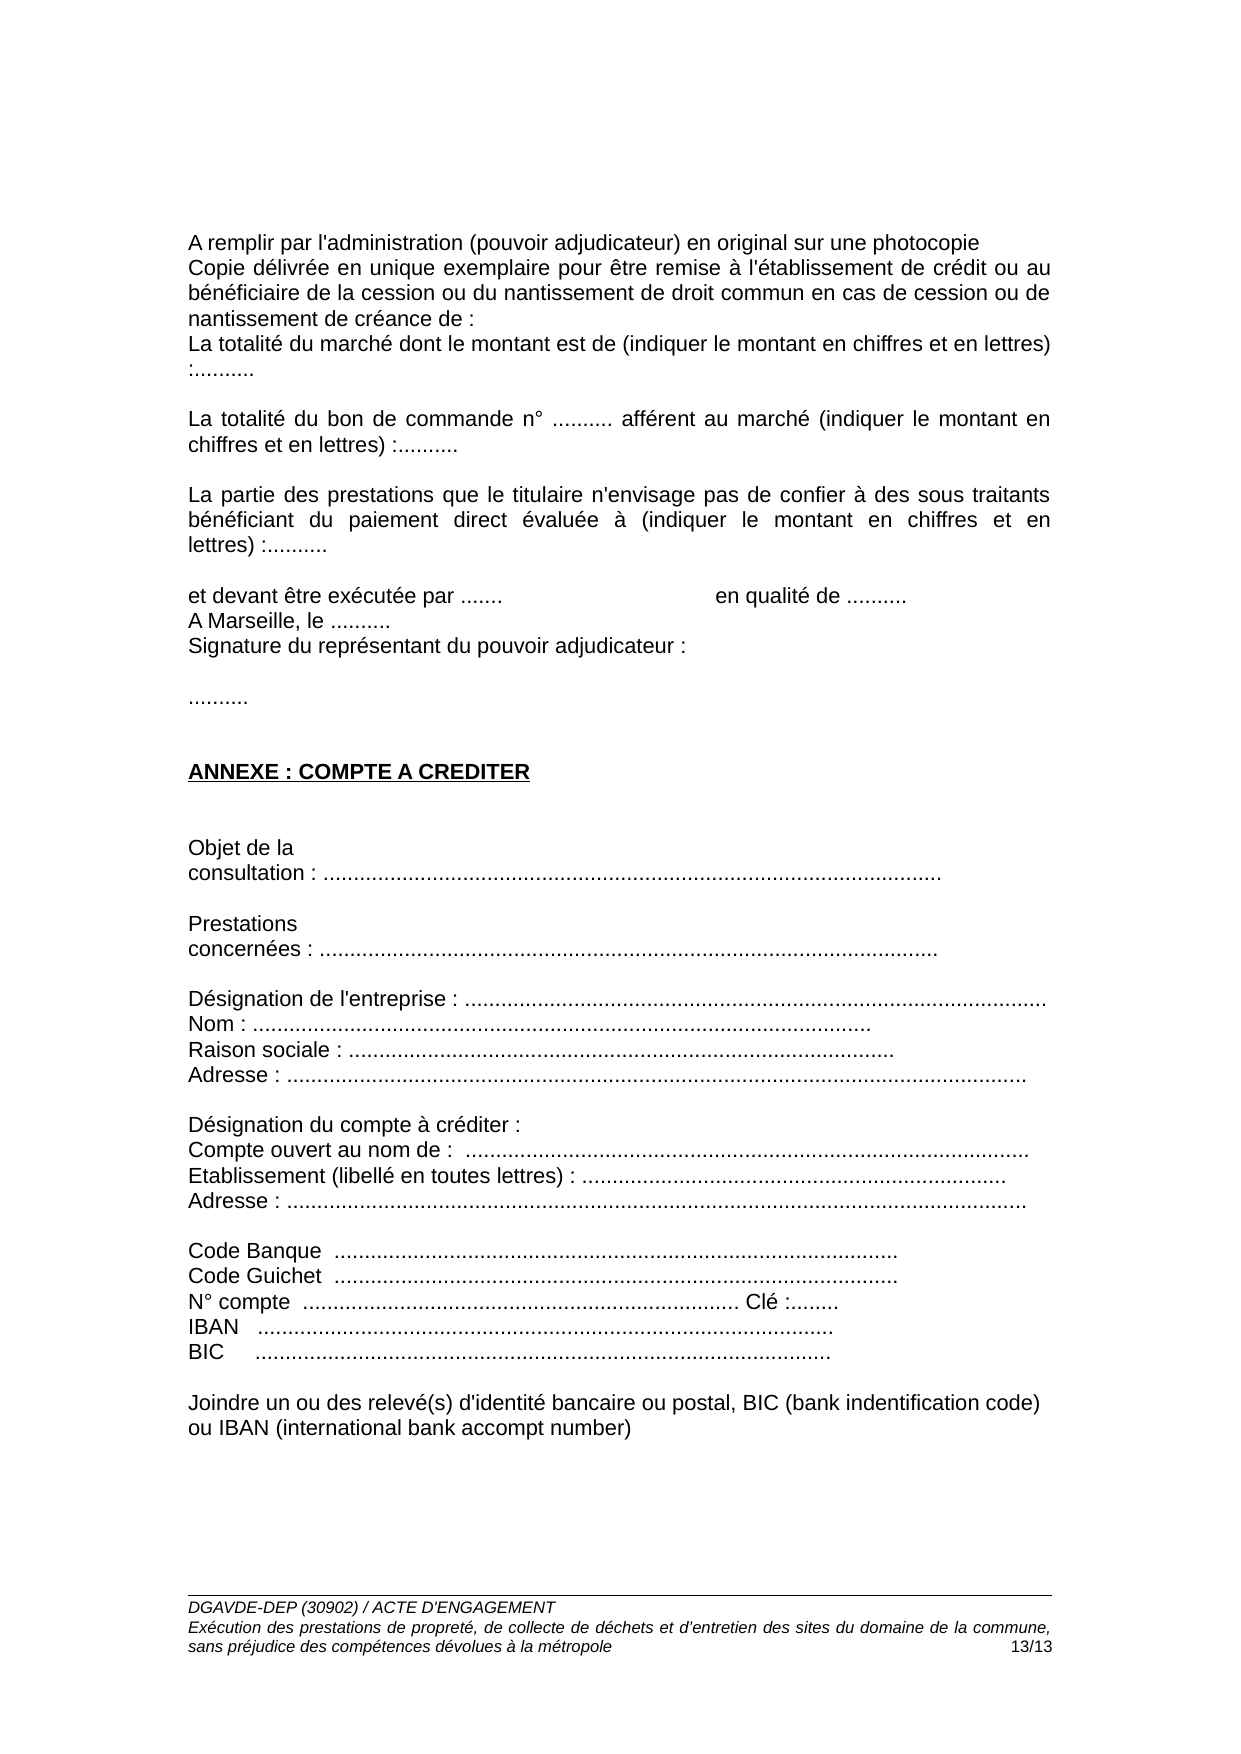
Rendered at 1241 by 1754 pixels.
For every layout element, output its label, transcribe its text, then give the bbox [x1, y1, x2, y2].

text N° compte ........................................................................ Clé :........ [188, 1288, 1052, 1314]
text Objet de la consultation : ...................................................................................................... [188, 835, 1052, 885]
text Code Guichet ............................................................................................. [188, 1263, 1052, 1288]
text La partie des prestations que le titulaire n'envisage pas de confier à des sous traitants bénéficiant du paiement direct évaluée à (indiquer le montant en chiffres et en lettres) :.......... [188, 482, 1052, 557]
text Adresse : .......................................................................................................................... [188, 1188, 1052, 1213]
text Raison sociale : .......................................................................................... [188, 1036, 1052, 1062]
text Nom : ...................................................................................................... [188, 1011, 1052, 1036]
text IBAN ............................................................................................... [188, 1314, 1052, 1339]
text Prestations concernées : ...................................................................................................... [188, 910, 1052, 961]
text La totalité du bon de commande n° .......... afférent au marché (indiquer le montant en chiffres et en lettres) :.......... [188, 406, 1052, 457]
text Joindre un ou des relevé(s) d'identité bancaire ou postal, BIC (bank indentification code) ou IBAN (international bank accompt number) [188, 1389, 1052, 1440]
text Adresse : .......................................................................................................................... [188, 1062, 1052, 1087]
text et devant être exécutée par ....... en qualité de .......... [188, 583, 1052, 608]
text Code Banque ............................................................................................. [188, 1238, 1052, 1263]
text Compte ouvert au nom de : ............................................................................................. [188, 1137, 1052, 1162]
text Désignation de l'entreprise : ................................................................................................ [188, 986, 1052, 1011]
text A remplir par l'administration (pouvoir adjudicateur) en original sur une photocopie [188, 230, 1052, 255]
text Signature du représentant du pouvoir adjudicateur : [188, 633, 1052, 658]
text Etablissement (libellé en toutes lettres) : ...................................................................... [188, 1162, 1052, 1188]
text Désignation du compte à créditer : [188, 1112, 1052, 1137]
text A Marseille, le .......... [188, 608, 1052, 633]
text BIC ............................................................................................... [188, 1339, 1052, 1364]
text Copie délivrée en unique exemplaire pour être remise à l'établissement de crédit ou au bénéficiaire de la cession ou du nantissement de droit commun en cas de cession ou de nantissement de créance de : [188, 255, 1052, 331]
text ANNEXE : COMPTE A CREDITER [188, 759, 1052, 784]
text La totalité du marché dont le montant est de (indiquer le montant en chiffres et en lettres) :.......... [188, 331, 1052, 381]
text .......... [188, 683, 1052, 709]
